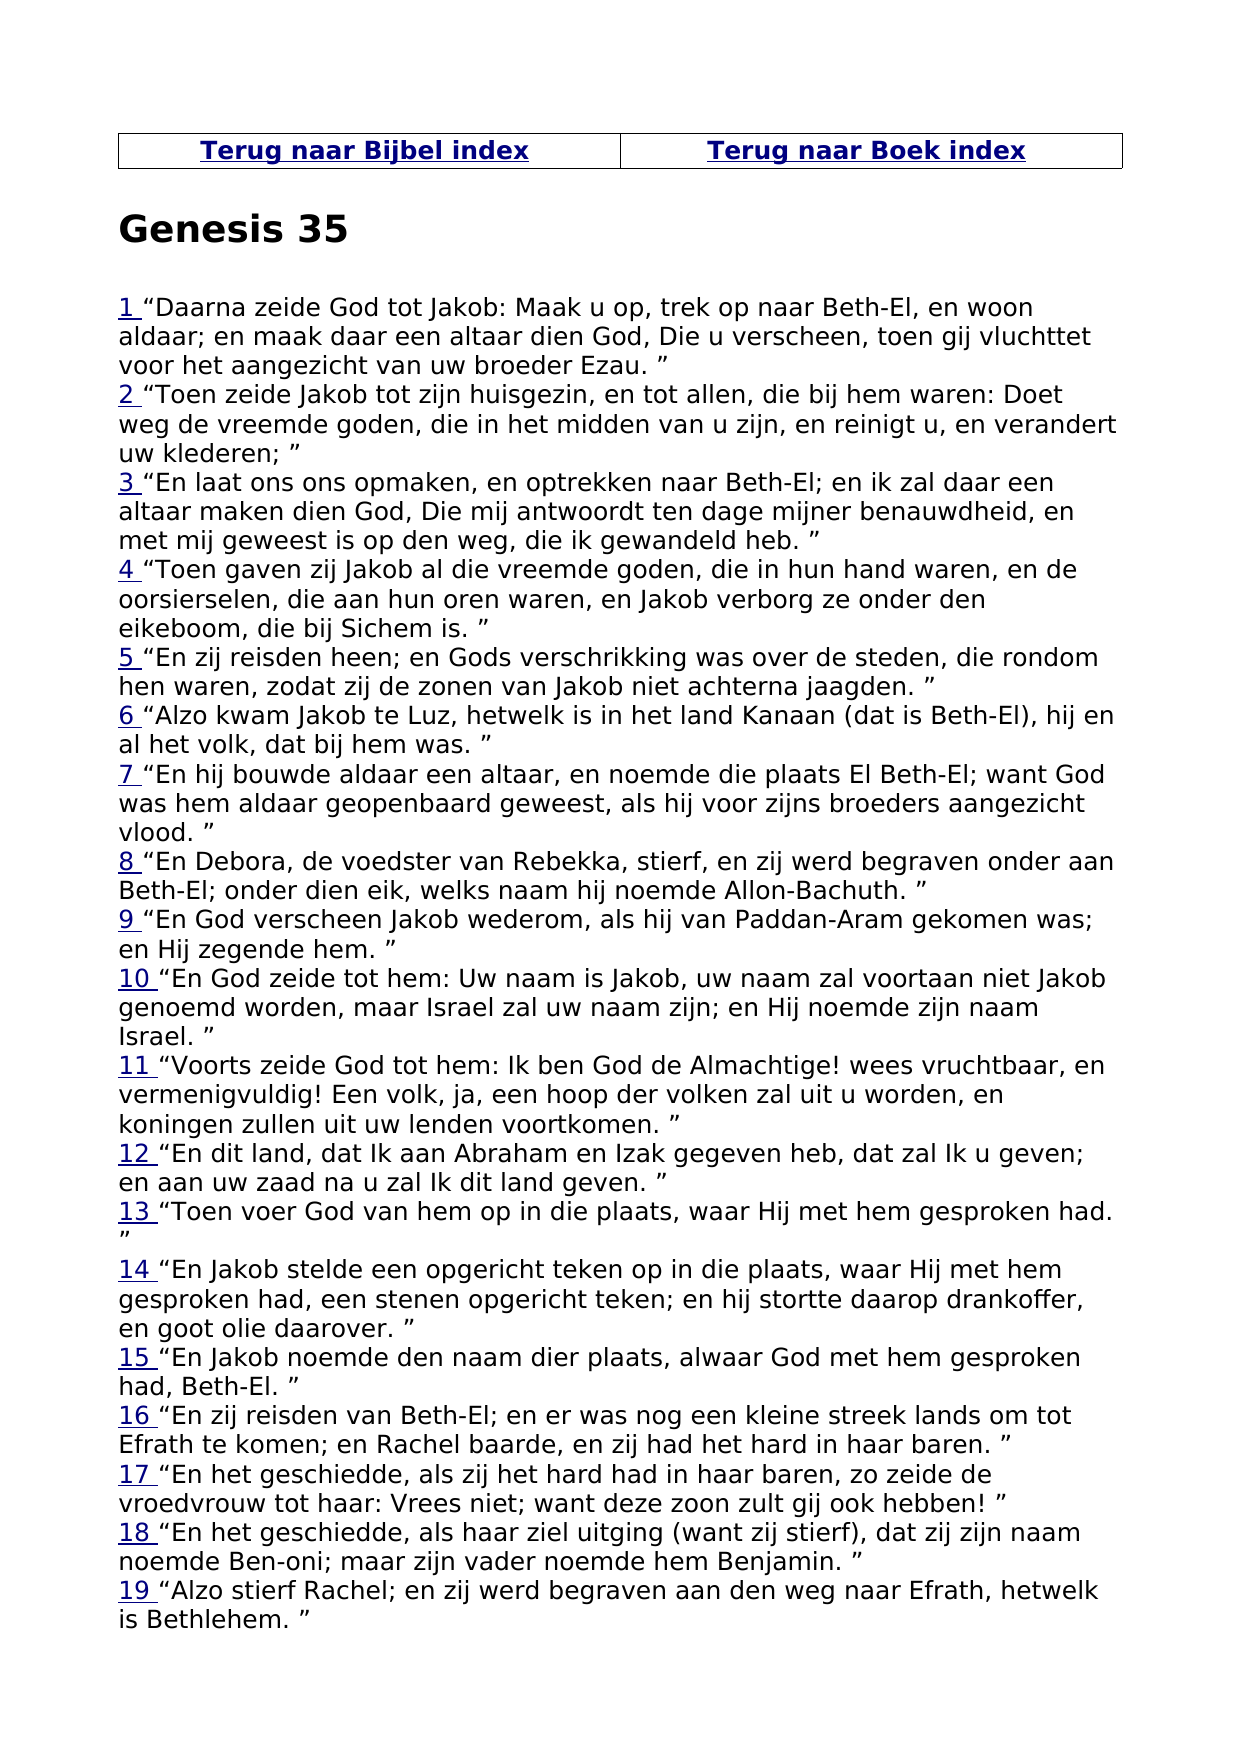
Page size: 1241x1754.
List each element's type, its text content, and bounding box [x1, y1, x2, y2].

text 1 “Daarna zeide God tot Jakob: Maak u op, trek op naar Beth-El, en woon aldaar; en maak daar een altaar dien God, Die u verscheen, toen gij vluchttet voor het aangezicht van uw broeder Ezau. ” 2 “Toen zeide Jakob tot zijn huisgezin, en tot allen, die bij hem waren: Doet weg de vreemde goden, die in het midden van u zijn, en reinigt u, en verandert uw klederen; ” 3 “En laat ons ons opmaken, en optrekken naar Beth-El; en ik zal daar een altaar maken dien God, Die mij antwoordt ten dage mijner benauwdheid, en met mij geweest is op den weg, die ik gewandeld heb. ” 4 “Toen gaven zij Jakob al die vreemde goden, die in hun hand waren, en de oorsierselen, die aan hun oren waren, en Jakob verborg ze onder den eikeboom, die bij Sichem is. ” 5 “En zij reisden heen; en Gods verschrikking was over de steden, die rondom hen waren, zodat zij de zonen van Jakob niet achterna jaagden. ” 6 “Alzo kwam Jakob te Luz, hetwelk is in het land Kanaan (dat is Beth-El), hij en al het volk, dat bij hem was. ” 7 “En hij bouwde aldaar een altaar, en noemde die plaats El Beth-El; want God was hem aldaar geopenbaard geweest, als hij voor zijns broeders aangezicht vlood. ” 8 “En Debora, de voedster van Rebekka, stierf, en zij werd begraven onder aan Beth-El; onder dien eik, welks naam hij noemde Allon-Bachuth. ” 9 “En God verscheen Jakob wederom, als hij van Paddan-Aram gekomen was; en Hij zegende hem. ” 10 “En God zeide tot hem: Uw naam is Jakob, uw naam zal voortaan niet Jakob genoemd worden, maar Israel zal uw naam zijn; en Hij noemde zijn naam Israel. ” 11 “Voorts zeide God tot hem: Ik ben God de Almachtige! wees vruchtbaar, en vermenigvuldig! Een volk, ja, een hoop der volken zal uit u worden, en koningen zullen uit uw lenden voortkomen. ” 12 “En dit land, dat Ik aan Abraham en Izak gegeven heb, dat zal Ik u geven; en aan uw zaad na u zal Ik dit land geven. ” 13 “Toen voer God van hem op in die plaats, waar Hij met hem gesproken had. ” 14 “En Jakob stelde een opgericht teken op in die plaats, waar Hij met hem gesproken had, een stenen opgericht teken; en hij stortte daarop drankoffer, en goot olie daarover. ” 15 “En Jakob noemde den naam dier plaats, alwaar God met hem gesproken had, Beth-El. ” 16 “En zij reisden van Beth-El; en er was nog een kleine streek lands om tot Efrath te komen; en Rachel baarde, en zij had het hard in haar baren. ” 17 “En het geschiedde, als zij het hard had in haar baren, zo zeide de vroedvrouw tot haar: Vrees niet; want deze zoon zult gij ook hebben! ” 18 “En het geschiedde, als haar ziel uitging (want zij stierf), dat zij zijn naam noemde Ben-oni; maar zijn vader noemde hem Benjamin. ” 19 “Alzo stierf Rachel; en zij werd begraven aan den weg naar Efrath, hetwelk is Bethlehem. ” [118, 264, 1122, 1635]
table_header Terug naar Boek index [621, 134, 1122, 168]
table_header Terug naar Bijbel index [119, 134, 620, 168]
subtitle Genesis 35 [118, 208, 1122, 252]
